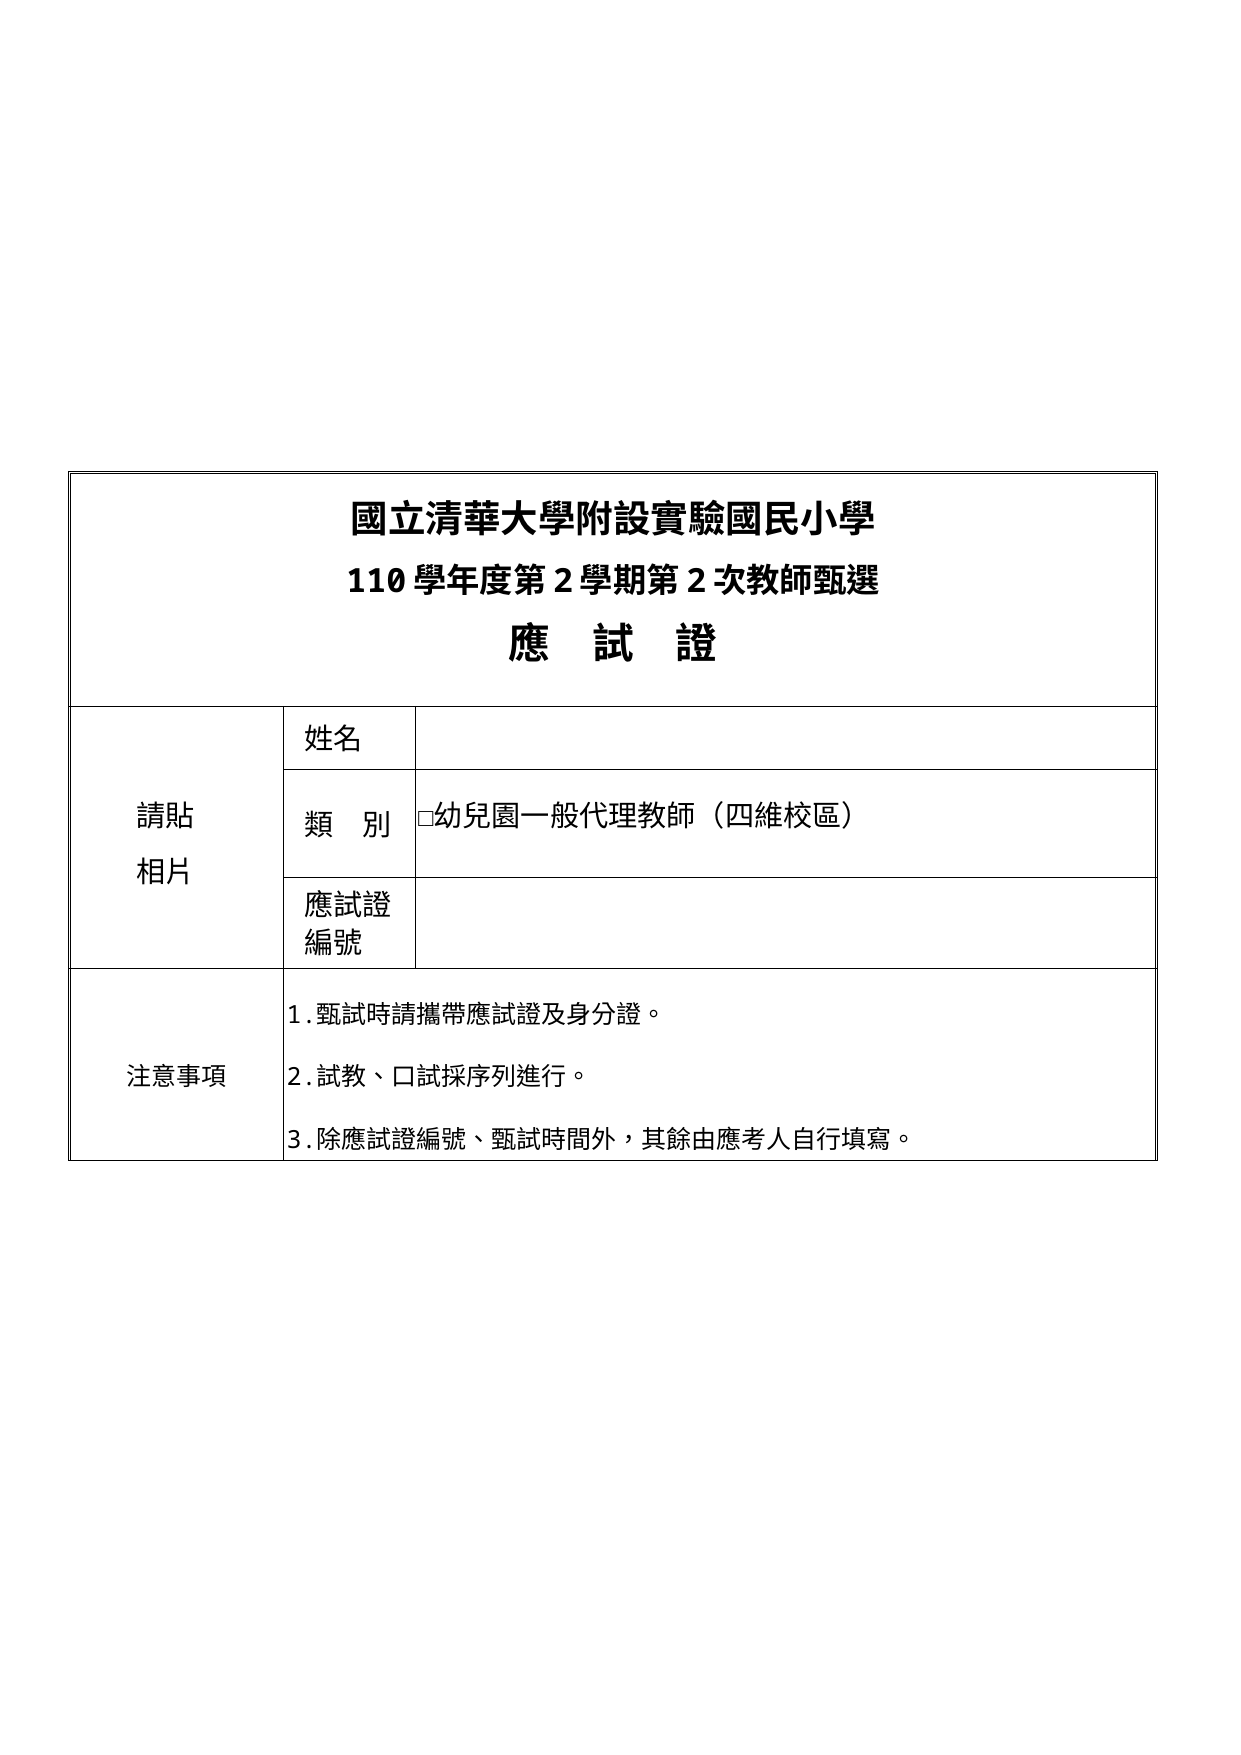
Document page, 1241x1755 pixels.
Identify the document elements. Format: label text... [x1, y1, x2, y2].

table_cell 類 別 [284, 770, 415, 877]
table_cell 注意事項 [71, 969, 283, 1160]
table_cell 請貼 相片 [71, 707, 283, 968]
table_header 國立清華大學附設實驗國民小學 110學年度第2學期第2次教師甄選 應 試 證 [71, 474, 1155, 706]
table_cell □幼兒園一般代理教師（四維校區） [416, 770, 1155, 877]
table_cell 1.甄試時請攜帶應試證及身分證。 2.試教、口試採序列進行。 3.除應試證編號、甄試時間外，其餘由應考人自行填寫。 [284, 969, 1155, 1160]
table_cell 姓名 [284, 707, 415, 769]
table_cell [416, 707, 1155, 769]
table_cell 應試證 編號 [284, 878, 415, 968]
table_cell [416, 878, 1155, 968]
